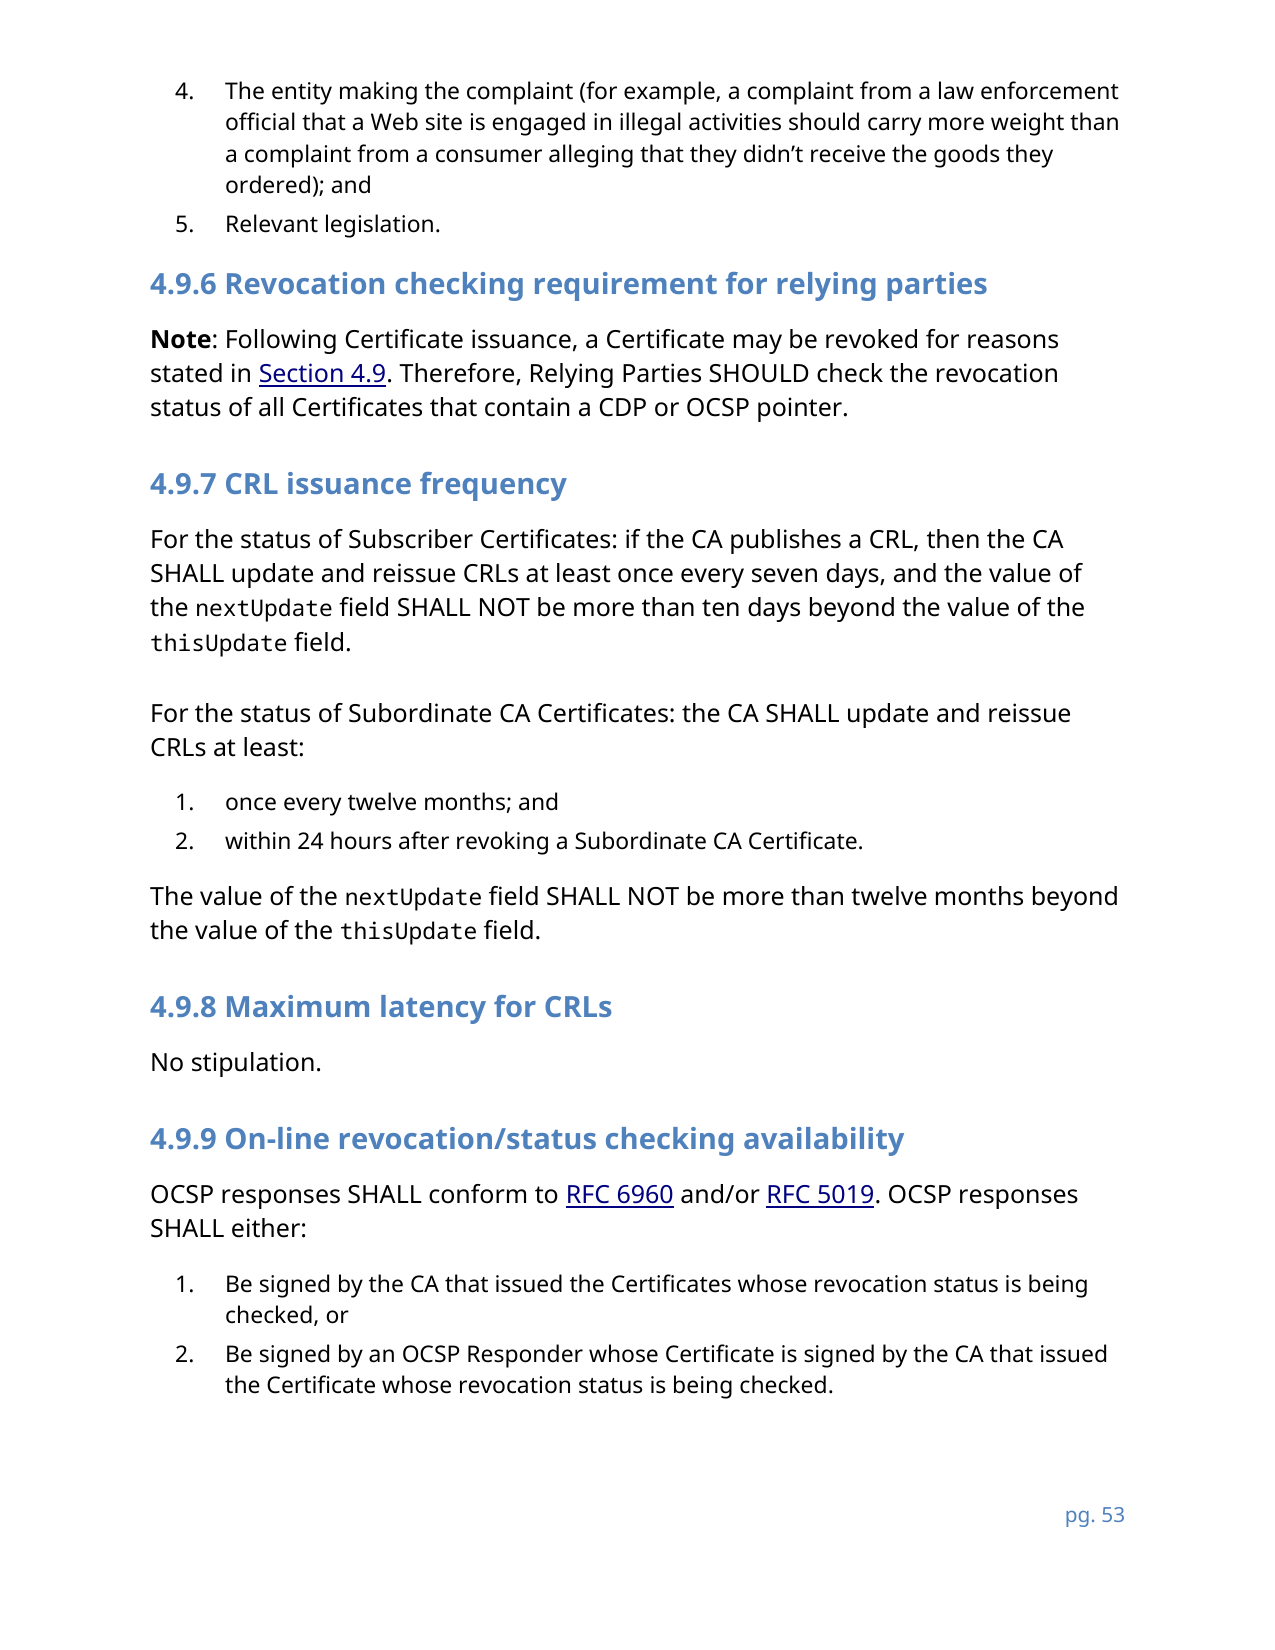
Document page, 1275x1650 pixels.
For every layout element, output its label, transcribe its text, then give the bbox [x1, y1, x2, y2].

list The entity making the complaint (for example, a complaint from a law enforcement official that a Web site is engaged in illegal activities should carry more weight than a complaint from a consumer alleging that they didn’t receive the goods they ordered); and [175, 75, 1125, 200]
subtitle 4.9.9 On-line revocation/status checking availability [150, 1119, 1125, 1158]
subtitle 4.9.8 Maximum latency for CRLs [150, 987, 1125, 1026]
subtitle 4.9.7 CRL issuance frequency [150, 463, 1125, 503]
list within 24 hours after revoking a Subordinate CA Certificate. [175, 825, 1125, 856]
subtitle 4.9.6 Revocation checking requirement for relying parties [150, 263, 1125, 303]
list Relevant legislation. [175, 207, 1125, 239]
list Be signed by the CA that issued the Certificates whose revocation status is being checked, or [175, 1268, 1125, 1330]
text For the status of Subscriber Certificates: if the CA publishes a CRL, then the CA SHALL update and reissue CRLs at least once every seven days, and the value of the nextUpdate field SHALL NOT be more than ten days beyond the value of the thisUpdate field. [150, 522, 1125, 658]
text No stipulation. [150, 1045, 1125, 1079]
list once every twelve months; and [175, 786, 1125, 818]
text The value of the nextUpdate field SHALL NOT be more than twelve months beyond the value of the thisUpdate field. [150, 879, 1125, 947]
list Be signed by an OCSP Responder whose Certificate is signed by the CA that issued the Certificate whose revocation status is being checked. [175, 1338, 1125, 1400]
text OCSP responses SHALL conform to RFC 6960 and/or RFC 5019. OCSP responses SHALL either: [150, 1177, 1125, 1245]
text Note: Following Certificate issuance, a Certificate may be revoked for reasons stated in Section 4.9. Therefore, Relying Parties SHOULD check the revocation status of all Certificates that contain a CDP or OCSP pointer. [150, 322, 1125, 424]
text For the status of Subordinate CA Certificates: the CA SHALL update and reissue CRLs at least: [150, 696, 1125, 764]
